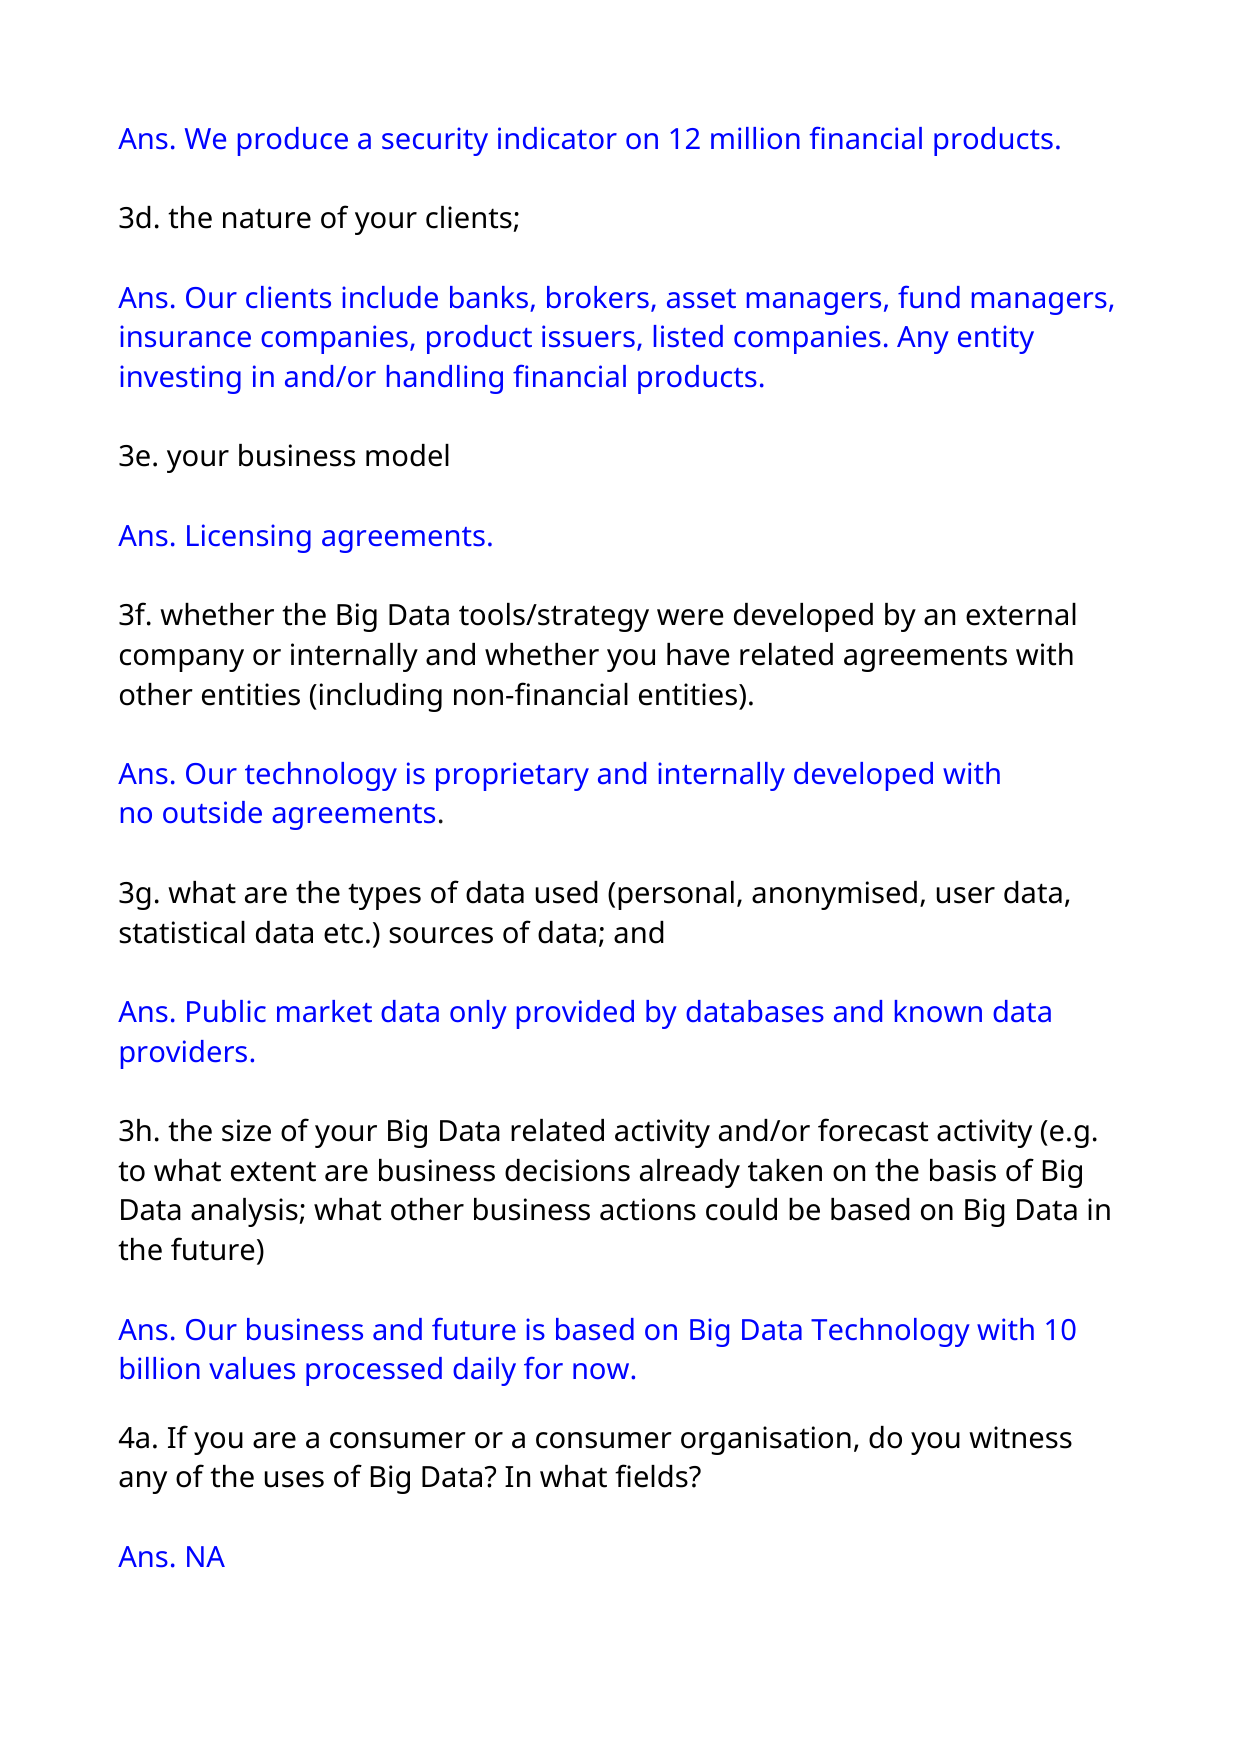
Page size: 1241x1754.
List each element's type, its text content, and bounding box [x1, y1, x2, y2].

text Ans. Licensing agreements. [118, 515, 1122, 555]
text Ans. Our clients include banks, brokers, asset managers, fund managers, insurance companies, product issuers, listed companies. Any entity investing in and/or handling financial products. [118, 277, 1122, 396]
text 3d. the nature of your clients; [118, 197, 1122, 237]
text 3g. what are the types of data used (personal, anonymised, user data, statistical data etc.) sources of data; and [118, 872, 1122, 952]
text Ans. NA [118, 1536, 1122, 1576]
text 4a. If you are a consumer or a consumer organisation, do you witness any of the uses of Big Data? In what fields? [118, 1417, 1122, 1496]
text Ans. Our business and future is based on Big Data Technology with 10 billion values processed daily for now. [118, 1309, 1122, 1388]
text Ans. Our technology is proprietary and internally developed with no outside agreements. [118, 753, 1122, 832]
text Ans. We produce a security indicator on 12 million financial products. [118, 118, 1122, 158]
text 3e. your business model [118, 436, 1122, 475]
text 3h. the size of your Big Data related activity and/or forecast activity (e.g. to what extent are business decisions already taken on the basis of Big Data analysis; what other business actions could be based on Big Data in the future) [118, 1110, 1122, 1269]
text Ans. Public market data only provided by databases and known data providers. [118, 991, 1122, 1071]
text 3f. whether the Big Data tools/strategy were developed by an external company or internally and whether you have related agreements with other entities (including non-financial entities). [118, 594, 1122, 713]
